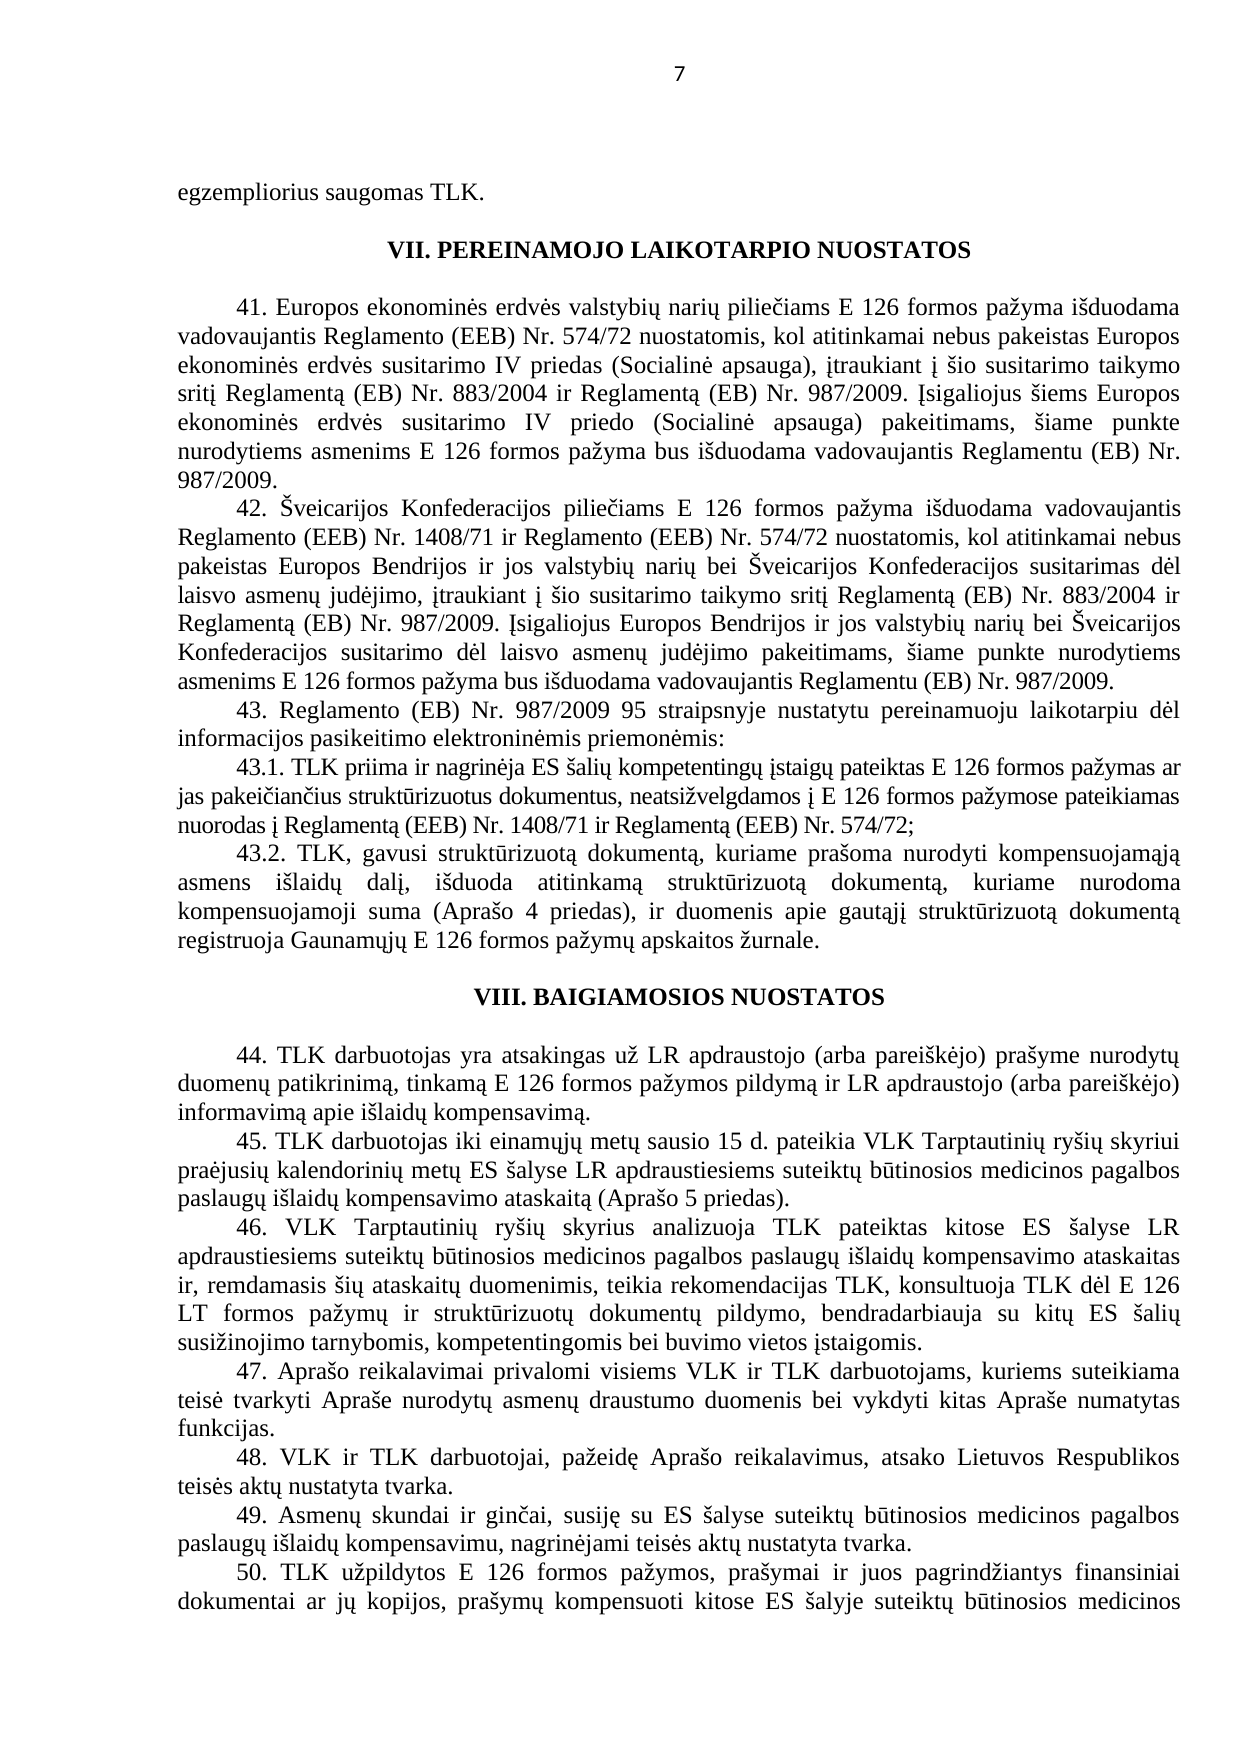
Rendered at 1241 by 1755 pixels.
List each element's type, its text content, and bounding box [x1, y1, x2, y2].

text 43.1. TLK priima ir nagrinėja ES šalių kompetentingų įstaigų pateiktas E 126 formos pažymas ar jas pakeičiančius struktūrizuotus dokumentus, neatsižvelgdamos į E 126 formos pažymose pateikiamas nuorodas į Reglamentą (EEB) Nr. 1408/71 ir Reglamentą (EEB) Nr. 574/72; [177, 752, 1181, 838]
text 48. VLK ir TLK darbuotojai, pažeidę Aprašo reikalavimus, atsako Lietuvos Respublikos teisės aktų nustatyta tvarka. [177, 1442, 1181, 1500]
text 45. TLK darbuotojas iki einamųjų metų sausio 15 d. pateikia VLK Tarptautinių ryšių skyriui praėjusių kalendorinių metų ES šalyse LR apdraustiesiems suteiktų būtinosios medicinos pagalbos paslaugų išlaidų kompensavimo ataskaitą (Aprašo 5 priedas). [177, 1126, 1181, 1212]
text 47. Aprašo reikalavimai privalomi visiems VLK ir TLK darbuotojams, kuriems suteikiama teisė tvarkyti Apraše nurodytų asmenų draustumo duomenis bei vykdyti kitas Apraše numatytas funkcijas. [177, 1356, 1181, 1442]
text 42. Šveicarijos Konfederacijos piliečiams E 126 formos pažyma išduodama vadovaujantis Reglamento (EEB) Nr. 1408/71 ir Reglamento (EEB) Nr. 574/72 nuostatomis, kol atitinkamai nebus pakeistas Europos Bendrijos ir jos valstybių narių bei Šveicarijos Konfederacijos susitarimas dėl laisvo asmenų judėjimo, įtraukiant į šio susitarimo taikymo sritį Reglamentą (EB) Nr. 883/2004 ir Reglamentą (EB) Nr. 987/2009. Įsigaliojus Europos Bendrijos ir jos valstybių narių bei Šveicarijos Konfederacijos susitarimo dėl laisvo asmenų judėjimo pakeitimams, šiame punkte nurodytiems asmenims E 126 formos pažyma bus išduodama vadovaujantis Reglamentu (EB) Nr. 987/2009. [177, 493, 1181, 695]
text egzempliorius saugomas TLK. [177, 177, 1181, 206]
text 49. Asmenų skundai ir ginčai, susiję su ES šalyse suteiktų būtinosios medicinos pagalbos paslaugų išlaidų kompensavimu, nagrinėjami teisės aktų nustatyta tvarka. [177, 1500, 1181, 1557]
text VIII. BAIGIAMOSIOS NUOSTATOS [177, 982, 1181, 1011]
text 41. Europos ekonominės erdvės valstybių narių piliečiams E 126 formos pažyma išduodama vadovaujantis Reglamento (EEB) Nr. 574/72 nuostatomis, kol atitinkamai nebus pakeistas Europos ekonominės erdvės susitarimo IV priedas (Socialinė apsauga), įtraukiant į šio susitarimo taikymo sritį Reglamentą (EB) Nr. 883/2004 ir Reglamentą (EB) Nr. 987/2009. Įsigaliojus šiems Europos ekonominės erdvės susitarimo IV priedo (Socialinė apsauga) pakeitimams, šiame punkte nurodytiems asmenims E 126 formos pažyma bus išduodama vadovaujantis Reglamentu (EB) Nr. 987/2009. [177, 292, 1181, 493]
text 46. VLK Tarptautinių ryšių skyrius analizuoja TLK pateiktas kitose ES šalyse LR apdraustiesiems suteiktų būtinosios medicinos pagalbos paslaugų išlaidų kompensavimo ataskaitas ir, remdamasis šių ataskaitų duomenimis, teikia rekomendacijas TLK, konsultuoja TLK dėl E 126 LT formos pažymų ir struktūrizuotų dokumentų pildymo, bendradarbiauja su kitų ES šalių susižinojimo tarnybomis, kompetentingomis bei buvimo vietos įstaigomis. [177, 1212, 1181, 1356]
text 43.2. TLK, gavusi struktūrizuotą dokumentą, kuriame prašoma nurodyti kompensuojamąją asmens išlaidų dalį, išduoda atitinkamą struktūrizuotą dokumentą, kuriame nurodoma kompensuojamoji suma (Aprašo 4 priedas), ir duomenis apie gautąjį struktūrizuotą dokumentą registruoja Gaunamųjų E 126 formos pažymų apskaitos žurnale. [177, 838, 1181, 953]
text 44. TLK darbuotojas yra atsakingas už LR apdraustojo (arba pareiškėjo) prašyme nurodytų duomenų patikrinimą, tinkamą E 126 formos pažymos pildymą ir LR apdraustojo (arba pareiškėjo) informavimą apie išlaidų kompensavimą. [177, 1040, 1181, 1126]
text 50. TLK užpildytos E 126 formos pažymos, prašymai ir juos pagrindžiantys finansiniai dokumentai ar jų kopijos, prašymų kompensuoti kitose ES šalyje suteiktų būtinosios medicinos [177, 1557, 1181, 1615]
text VII. PEREINAMOJO LAIKOTARPIO NUOSTATOS [177, 235, 1181, 263]
text 43. Reglamento (EB) Nr. 987/2009 95 straipsnyje nustatytu pereinamuoju laikotarpiu dėl informacijos pasikeitimo elektroninėmis priemonėmis: [177, 695, 1181, 752]
